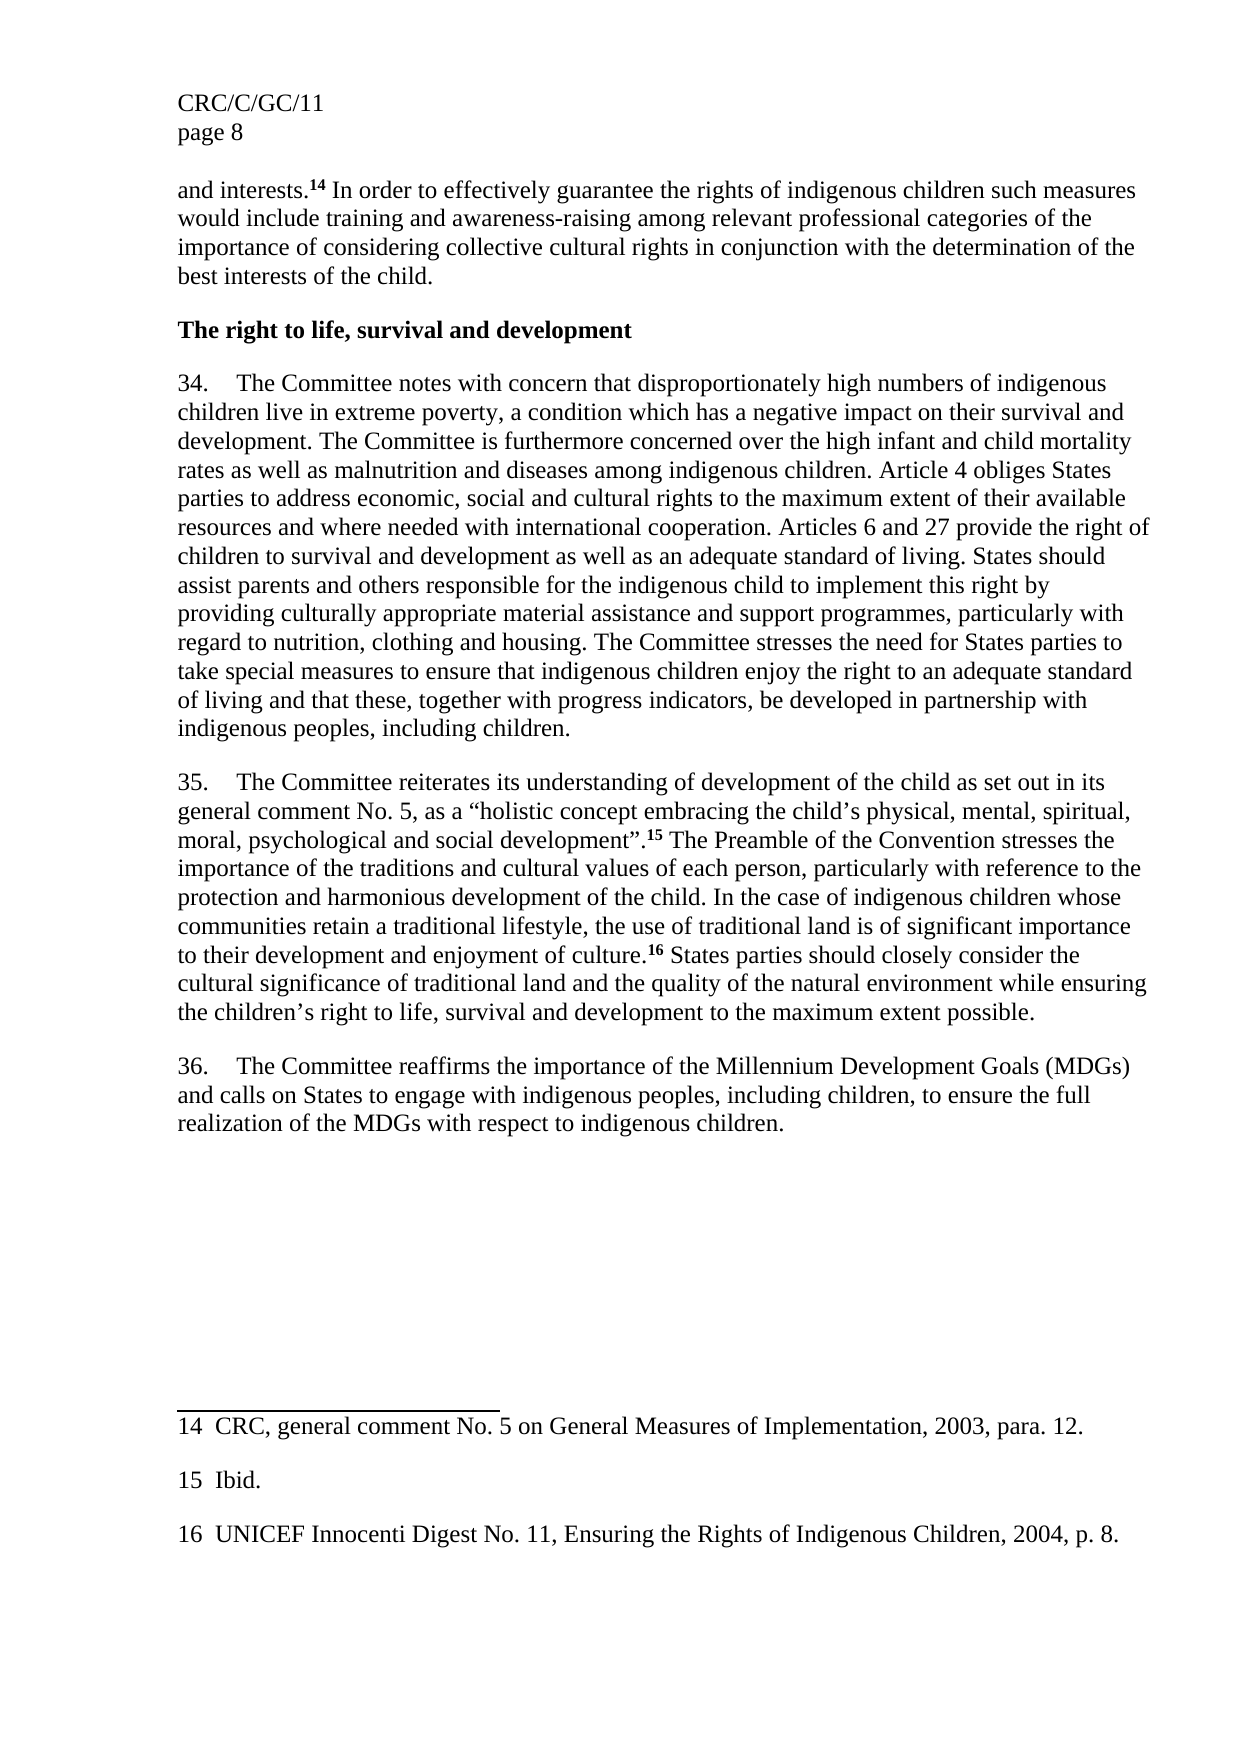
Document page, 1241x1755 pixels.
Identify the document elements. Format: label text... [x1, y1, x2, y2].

text 36. The Committee reaffirms the importance of the Millennium Development Goals (MDGs) and calls on States to engage with indigenous peoples, including children, to ensure the full realization of the MDGs with respect to indigenous children. [177, 1051, 1152, 1137]
text 34. The Committee notes with concern that disproportionately high numbers of indigenous children live in extreme poverty, a condition which has a negative impact on their survival and development. The Committee is furthermore concerned over the high infant and child mortality rates as well as malnutrition and diseases among indigenous children. Article 4 obliges States parties to address economic, social and cultural rights to the maximum extent of their available resources and where needed with international cooperation. Articles 6 and 27 provide the right of children to survival and development as well as an adequate standard of living. States should assist parents and others responsible for the indigenous child to implement this right by providing culturally appropriate material assistance and support programmes, particularly with regard to nutrition, clothing and housing. The Committee stresses the need for States parties to take special measures to ensure that indigenous children enjoy the right to an adequate standard of living and that these, together with progress indicators, be developed in partnership with indigenous peoples, including children. [177, 368, 1152, 742]
text 35. The Committee reiterates its understanding of development of the child as set out in its general comment No. 5, as a “holistic concept embracing the child’s physical, mental, spiritual, moral, psychological and social development”. The Preamble of the Convention stresses the importance of the traditions and cultural values of each person, particularly with reference to the protection and harmonious development of the child. In the case of indigenous children whose communities retain a traditional lifestyle, the use of traditional land is of significant importance to their development and enjoyment of culture. States parties should closely consider the cultural significance of traditional land and the quality of the natural environment while ensuring the children’s right to life, survival and development to the maximum extent possible. [177, 767, 1152, 1026]
text and interests. In order to effectively guarantee the rights of indigenous children such measures would include training and awareness-raising among relevant professional categories of the importance of considering collective cultural rights in conjunction with the determination of the best interests of the child. [177, 175, 1152, 290]
text Ibid. [177, 1465, 1152, 1494]
subtitle The right to life, survival and development [177, 315, 1152, 343]
text CRC, general comment No. 5 on General Measures of Implementation, 2003, para. 12. [177, 1411, 1152, 1440]
text UNICEF Innocenti Digest No. 11, Ensuring the Rights of Indigenous Children, 2004, p. 8. [177, 1519, 1152, 1547]
